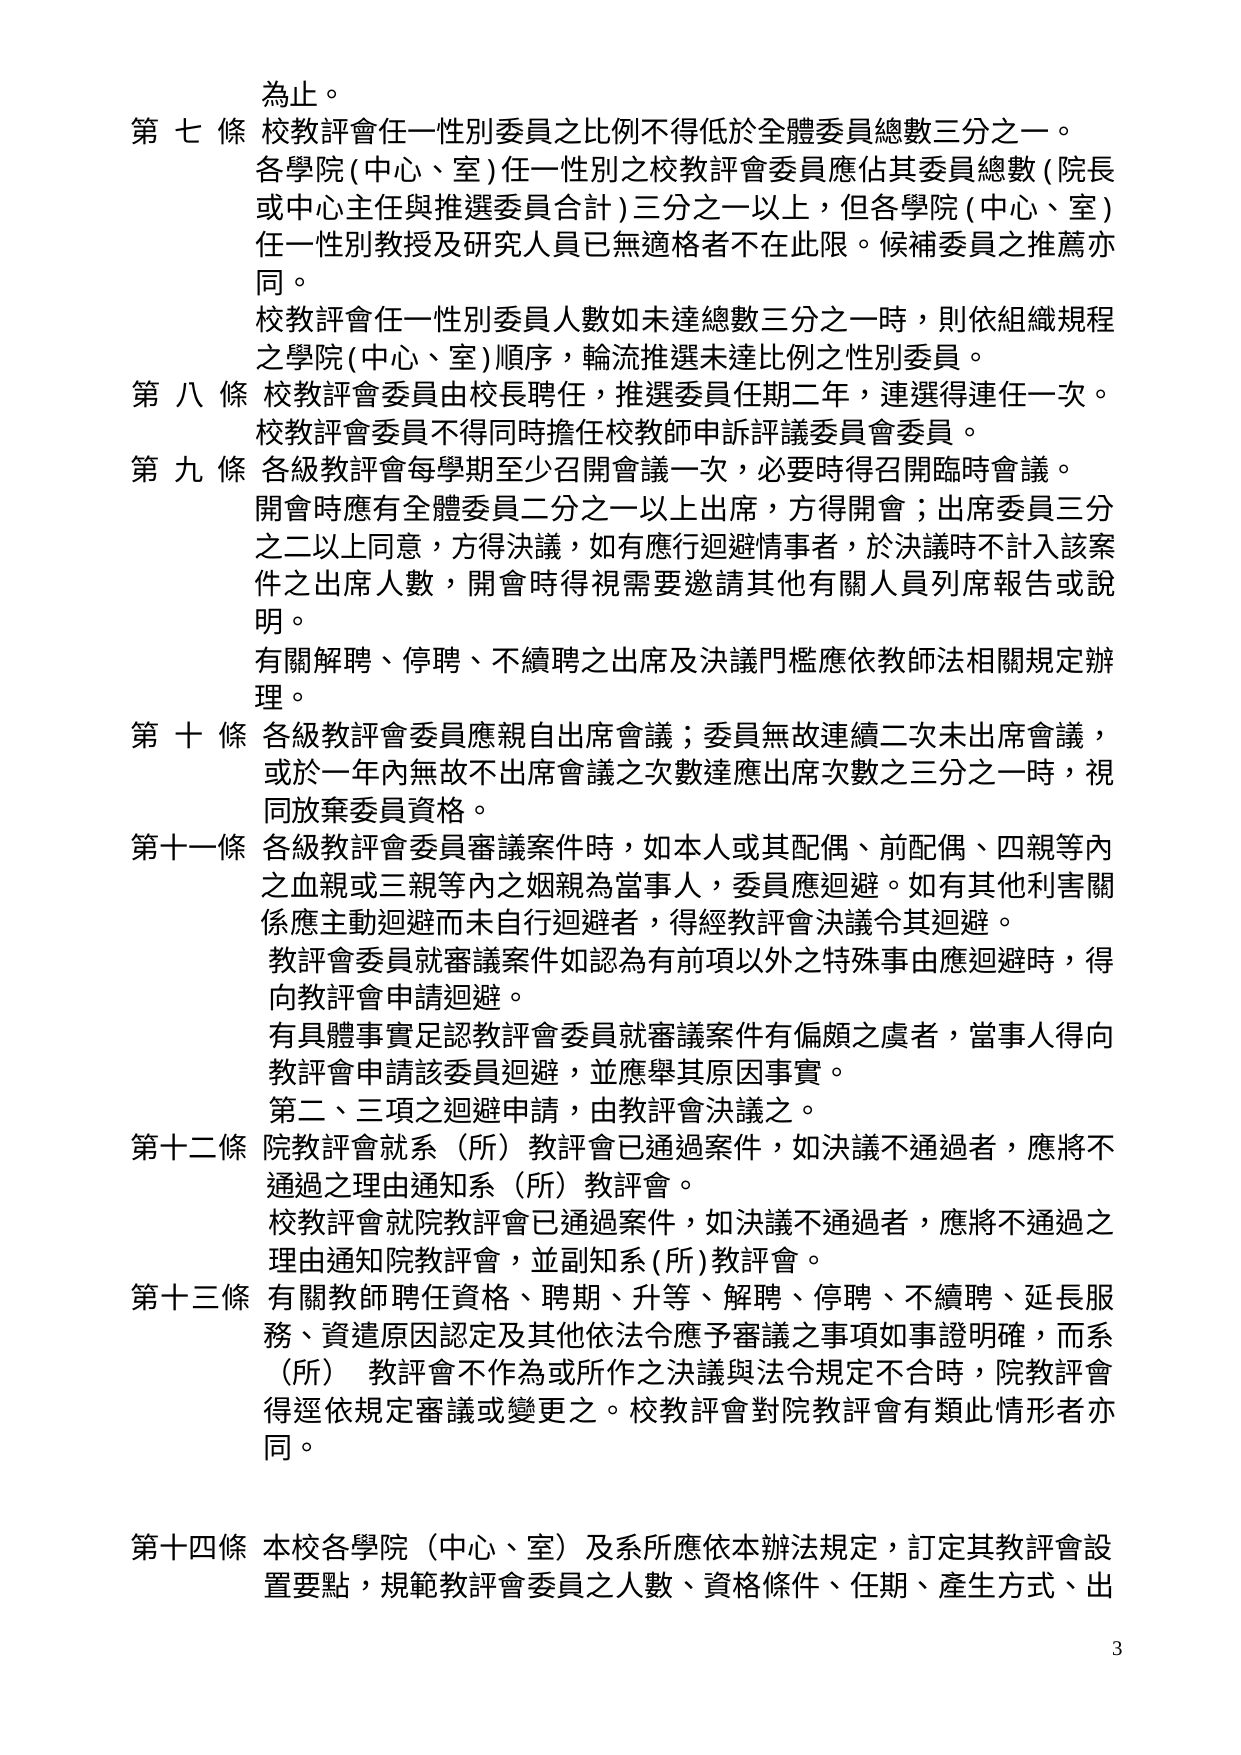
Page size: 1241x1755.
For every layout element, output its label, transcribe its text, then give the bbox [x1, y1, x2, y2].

text 開會時應有全體委員二分之一以上出席，方得開會；出席委員三分之二以上同意，方得決議，如有應行迴避情事者，於決議時不計入該案 件之出席人數，開會時得視需要邀請其他有關人員列席報告或說明。 [254, 490, 1116, 640]
text 教評會委員就審議案件如認為有前項以外之特殊事由應迴避時，得向教評會申請迴避。 [268, 941, 1116, 1016]
text 第 八 條 校教評會委員由校長聘任，推選委員任期二年，連選得連任一次。校教評會委員不得同時擔任校教師申訴評議委員會委員。 [131, 376, 1116, 451]
text 第十四條 本校各學院（中心、室）及系所應依本辦法規定，訂定其教評會設置要點，規範教評會委員之人數、資格條件、任期、產生方式、出 [130, 1529, 1116, 1604]
text 校教評會就院教評會已通過案件，如決議不通過者，應將不通過之理由通知院教評會，並副知系(所)教評會。 [268, 1204, 1116, 1279]
text 校教評會任一性別委員人數如未達總數三分之一時，則依組織規程之學院(中心、室)順序，輪流推選未達比例之性別委員。 [256, 301, 1116, 376]
text 第十三條 有關教師聘任資格、聘期、升等、解聘、停聘、不續聘、延長服務、資遣原因認定及其他依法令應予審議之事項如事證明確，而系（所） 教評會不作為或所作之決議與法令規定不合時，院教評會得逕依規定審議或變更之。校教評會對院教評會有類此情形者亦同。 [130, 1279, 1116, 1466]
text 各學院(中心、室)任一性別之校教評會委員應佔其委員總數(院長或中心主任與推選委員合計)三分之一以上，但各學院(中心、室)任一性別教授及研究人員已無適格者不在此限。候補委員之推薦亦同。 [256, 151, 1116, 301]
text 第 十 條 各級教評會委員應親自出席會議；委員無故連續二次未出席會議，或於一年內無故不出席會議之次數達應出席次數之三分之一時，視同放棄委員資格。 [130, 716, 1116, 829]
text 有具體事實足認教評會委員就審議案件有偏頗之虞者，當事人得向教評會申請該委員迴避，並應舉其原因事實。 [268, 1016, 1116, 1091]
text 第十一條 各級教評會委員審議案件時，如本人或其配偶、前配偶、四親等內之血親或三親等內之姻親為當事人，委員應迴避。如有其他利害關係應主動迴避而未自行迴避者，得經教評會決議令其迴避。 [131, 829, 1116, 941]
text 為止。 [261, 75, 1116, 112]
text 第 九 條 各級教評會每學期至少召開會議一次，必要時得召開臨時會議。 [130, 451, 1116, 488]
text 第二、三項之迴避申請，由教評會決議之。 [268, 1091, 1116, 1129]
text 第 七 條 校教評會任一性別委員之比例不得低於全體委員總數三分之一。 [130, 112, 1116, 150]
text 有關解聘、停聘、不續聘之出席及決議門檻應依教師法相關規定辦理。 [254, 641, 1116, 716]
text 第十二條 院教評會就系（所）教評會已通過案件，如決議不通過者，應將不通過之理由通知系（所）教評會。 [130, 1129, 1116, 1204]
